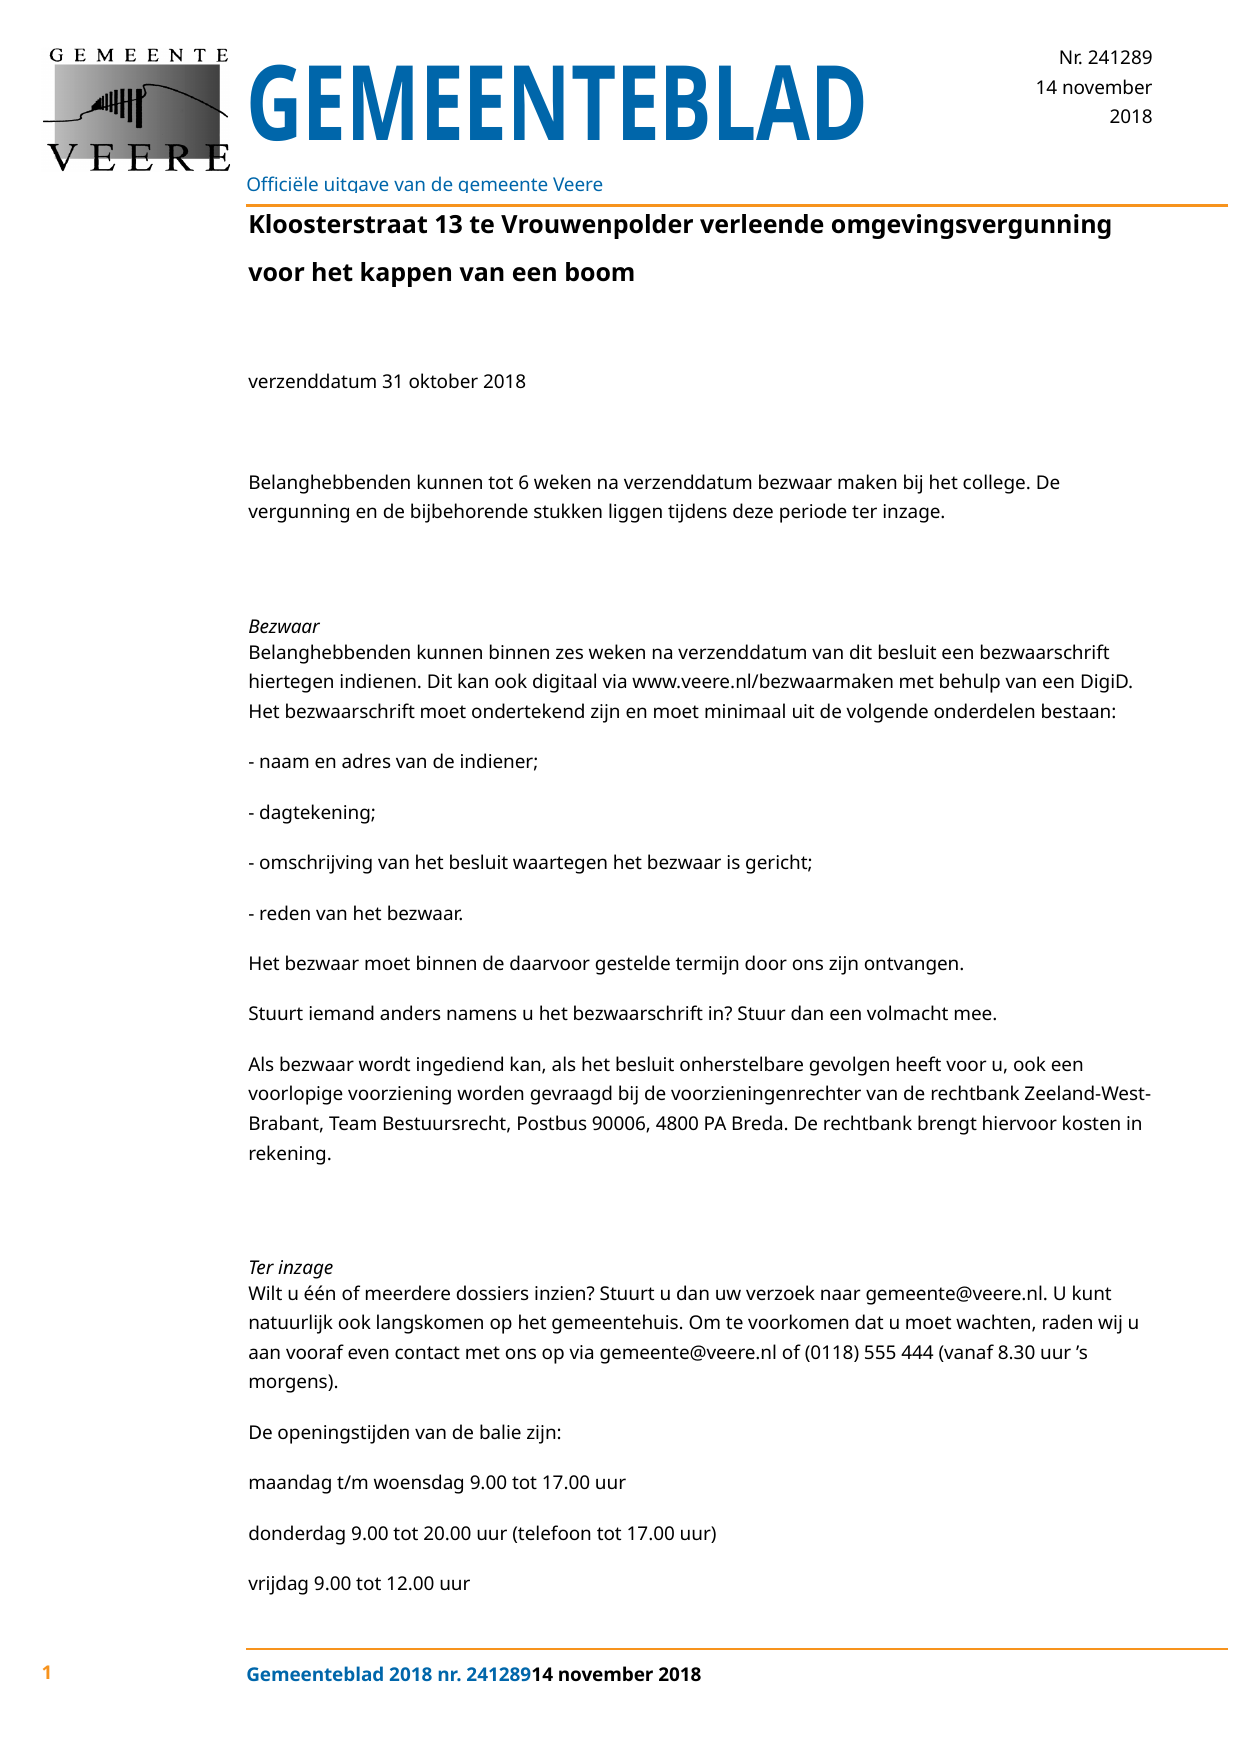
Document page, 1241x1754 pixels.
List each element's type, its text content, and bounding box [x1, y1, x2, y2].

text Belanghebbenden kunnen tot 6 weken na verzenddatum bezwaar maken bij het college. De vergunning en de bijbehorende stukken liggen tijdens deze periode ter inzage. [248, 469, 1152, 524]
text maandag t/m woensdag 9.00 tot 17.00 uur [248, 1469, 1152, 1495]
picture [41, 47, 231, 172]
text verzenddatum 31 oktober 2018 [248, 368, 1152, 394]
text Wilt u één of meerdere dossiers inzien? Stuurt u dan uw verzoek naar gemeente@veere.nl. U kunt natuurlijk ook langskomen op het gemeentehuis. Om te voorkomen dat u moet wachten, raden wij u aan vooraf even contact met ons op via gemeente@veere.nl of (0118) 555 444 (vanaf 8.30 uur ’s morgens). [248, 1280, 1152, 1394]
text Ter inzage [248, 1254, 1152, 1280]
text vrijdag 9.00 tot 12.00 uur [248, 1570, 1152, 1596]
text - omschrijving van het besluit waartegen het bezwaar is gericht; [248, 849, 1152, 875]
text Kloosterstraat 13 te Vrouwenpolder verleende omgevingsvergunning voor het kappen van een boom [248, 207, 1152, 288]
text Bezwaar [248, 613, 1152, 639]
text - reden van het bezwaar. [248, 900, 1152, 925]
text donderdag 9.00 tot 20.00 uur (telefoon tot 17.00 uur) [248, 1520, 1152, 1546]
text Als bezwaar wordt ingediend kan, als het besluit onherstelbare gevolgen heeft voor u, ook een voorlopige voorziening worden gevraagd bij de voorzieningenrechter van de rechtbank Zeeland-West-Brabant, Team Bestuursrecht, Postbus 90006, 4800 PA Breda. De rechtbank brengt hiervoor kosten in rekening. [248, 1051, 1152, 1165]
text De openingstijden van de balie zijn: [248, 1419, 1152, 1445]
text Stuurt iemand anders namens u het bezwaarschrift in? Stuur dan een volmacht mee. [248, 1001, 1152, 1026]
text - dagtekening; [248, 799, 1152, 824]
text Belanghebbenden kunnen binnen zes weken na verzenddatum van dit besluit een bezwaarschrift hiertegen indienen. Dit kan ook digitaal via www.veere.nl/bezwaarmaken met behulp van een DigiD. Het bezwaarschrift moet ondertekend zijn en moet minimaal uit de volgende onderdelen bestaan: [248, 639, 1152, 724]
text - naam en adres van de indiener; [248, 748, 1152, 774]
text Het bezwaar moet binnen de daarvoor gestelde termijn door ons zijn ontvangen. [248, 950, 1152, 976]
